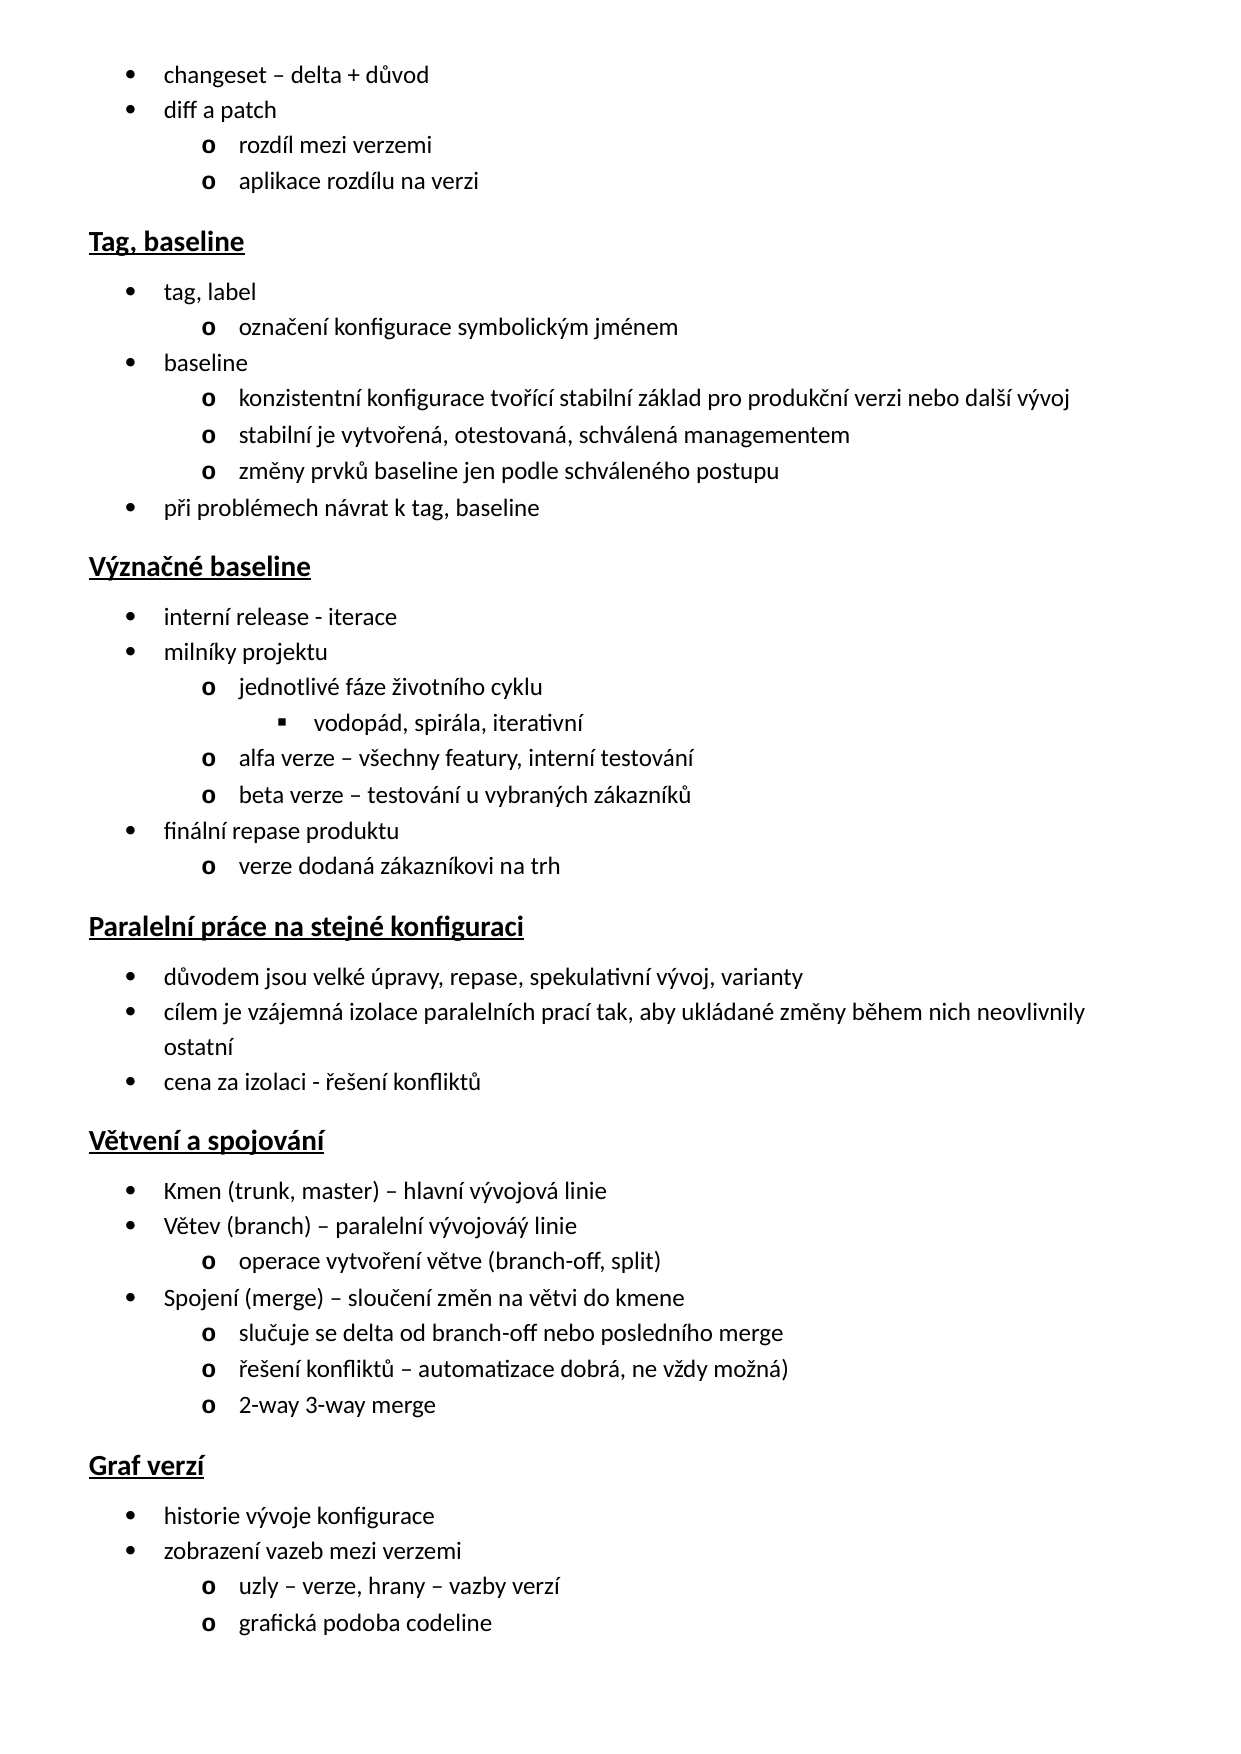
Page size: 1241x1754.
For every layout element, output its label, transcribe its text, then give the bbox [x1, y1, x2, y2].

list cena za izolaci - řešení konfliktů [126, 1066, 1152, 1097]
list slučuje se delta od branch-off nebo posledního merge [201, 1317, 1152, 1348]
list zobrazení vazeb mezi verzemi [126, 1535, 1152, 1566]
list finální repase produktu [126, 816, 1152, 846]
subtitle Tag, baseline [88, 223, 1152, 258]
subtitle Graf verzí [88, 1447, 1152, 1483]
list Spojení (merge) – sloučení změn na větvi do kmene [126, 1282, 1152, 1312]
list Větev (branch) – paralelní vývojováý linie [126, 1210, 1152, 1241]
list diff a patch [126, 94, 1152, 124]
list uzly – verze, hrany – vazby verzí [201, 1570, 1152, 1602]
list milníky projektu [126, 636, 1152, 667]
subtitle Význačné baseline [88, 548, 1152, 583]
list důvodem jsou velké úpravy, repase, spekulativní vývoj, varianty [126, 961, 1152, 992]
list cílem je vzájemná izolace paralelních prací tak, aby ukládané změny během nich neovlivnily ostatní [126, 996, 1152, 1062]
list tag, label [126, 276, 1152, 307]
list konzistentní konfigurace tvořící stabilní základ pro produkční verzi nebo další vývoj [201, 383, 1152, 414]
list řešení konfliktů – automatizace dobrá, ne vždy možná) [201, 1353, 1152, 1385]
list vodopád, spirála, iterativní [276, 708, 1152, 738]
list stabilní je vytvořená, otestovaná, schválená managementem [201, 419, 1152, 451]
subtitle Větvení a spojování [88, 1122, 1152, 1158]
list 2-way 3-way merge [201, 1390, 1152, 1421]
list při problémech návrat k tag, baseline [126, 492, 1152, 522]
list historie vývoje konfigurace [126, 1500, 1152, 1531]
list baseline [126, 348, 1152, 378]
subtitle Paralelní práce na stejné konfiguraci [88, 908, 1152, 943]
list beta verze – testování u vybraných zákazníků [201, 779, 1152, 811]
list changeset – delta + důvod [126, 59, 1152, 89]
list aplikace rozdílu na verzi [201, 166, 1152, 197]
list alfa verze – všechny featury, interní testování [201, 743, 1152, 774]
list jednotlivé fáze životního cyklu [201, 671, 1152, 703]
list změny prvků baseline jen podle schváleného postupu [201, 456, 1152, 487]
list verze dodaná zákazníkovi na trh [201, 851, 1152, 882]
list interní release - iterace [126, 601, 1152, 632]
list rozdíl mezi verzemi [201, 129, 1152, 161]
list operace vytvoření větve (branch-off, split) [201, 1245, 1152, 1277]
list označení konfigurace symbolickým jménem [201, 311, 1152, 343]
list Kmen (trunk, master) – hlavní vývojová linie [126, 1175, 1152, 1206]
list grafická podoba codeline [201, 1607, 1152, 1638]
